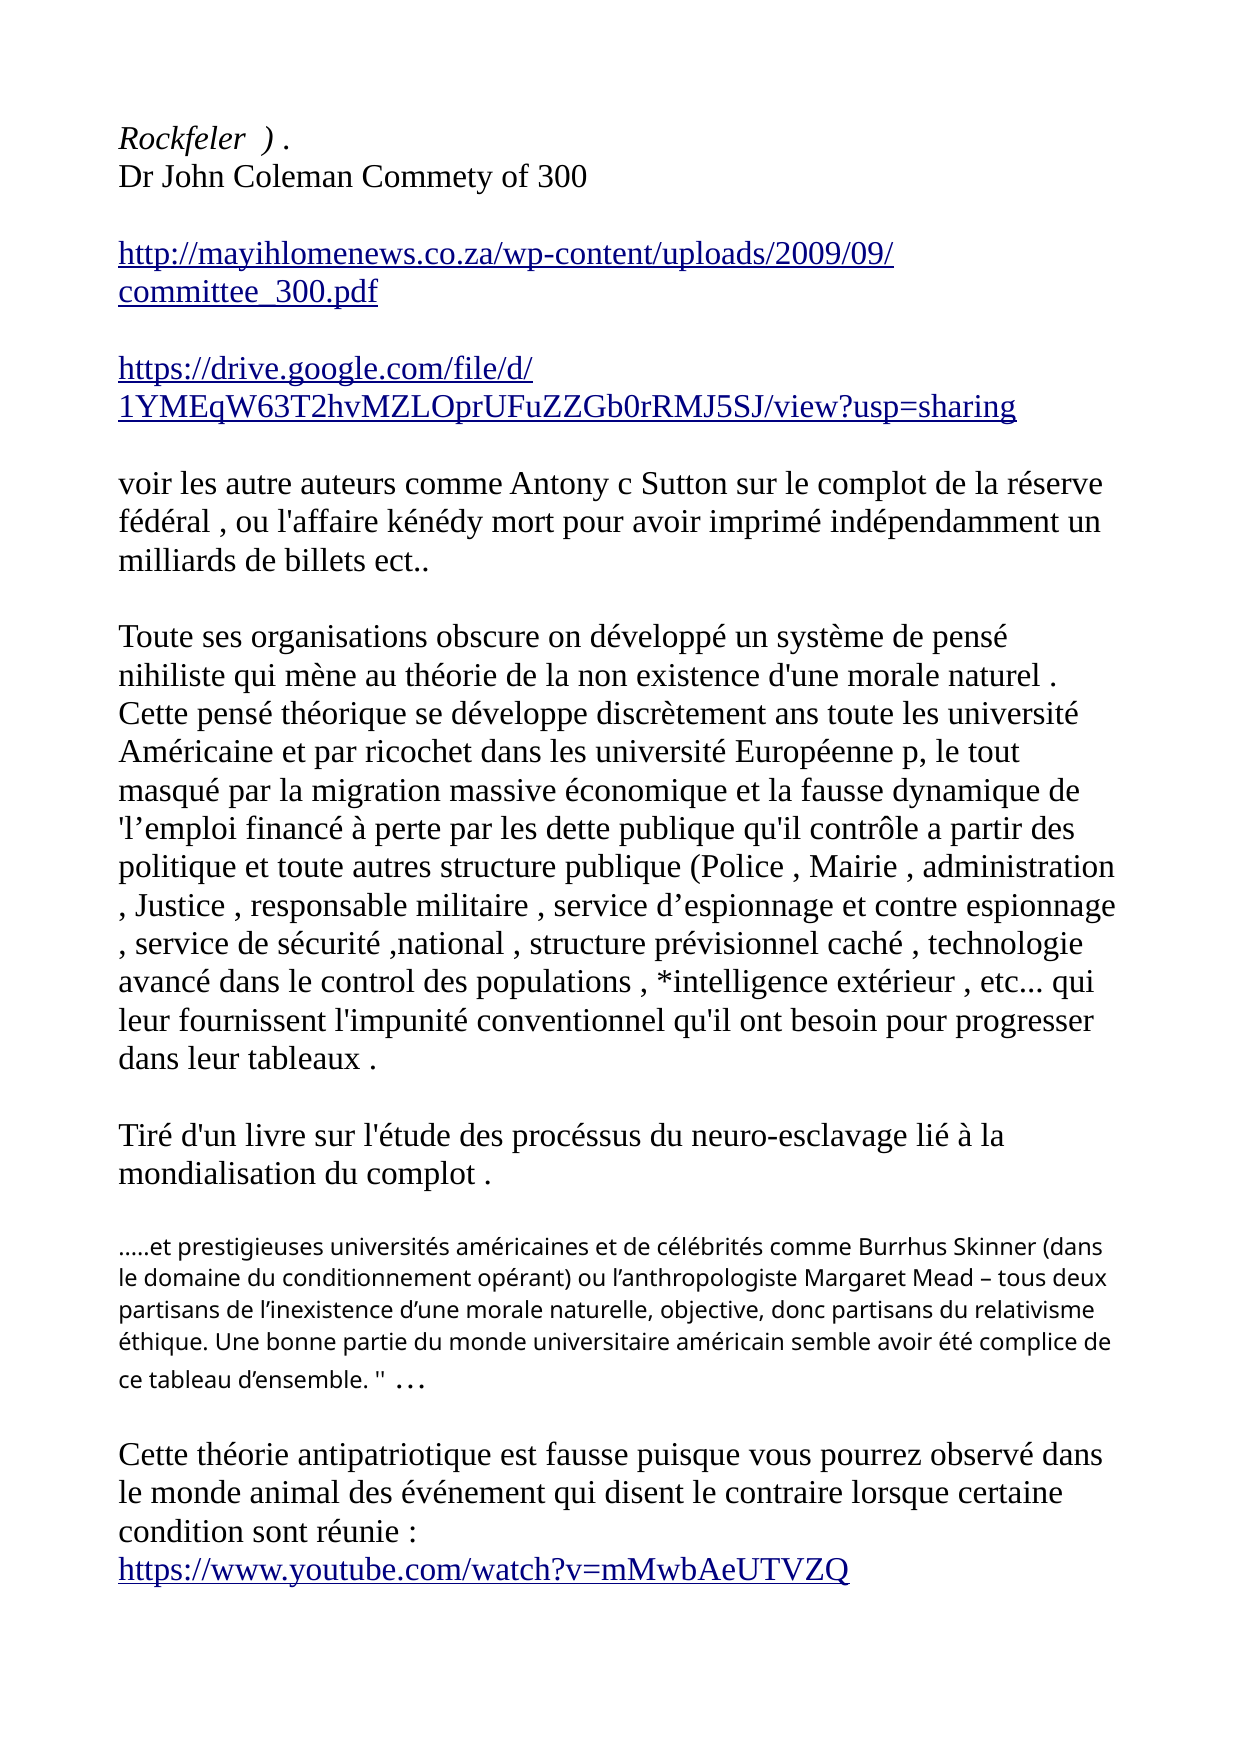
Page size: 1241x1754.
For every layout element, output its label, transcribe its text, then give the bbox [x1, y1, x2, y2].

text Dr John Coleman Commety of 300 [118, 156, 1122, 195]
text Cette théorie antipatriotique est fausse puisque vous pourrez observé dans le monde animal des événement qui disent le contraire lorsque certaine condition sont réunie : [118, 1434, 1122, 1549]
text https://www.youtube.com/watch?v=mMwbAeUTVZQ [118, 1549, 1122, 1588]
text .....et prestigieuses universités américaines et de célébrités comme Burrhus Skinner (dans le domaine du conditionnement opérant) ou l’anthropologiste Margaret Mead – tous deux partisans de l’inexistence d’une morale naturelle, objective, donc partisans du relativisme éthique. Une bonne partie du monde universitaire américain semble avoir été complice de ce tableau d’ensemble. '' … [118, 1230, 1122, 1396]
text http://mayihlomenews.co.za/wp-content/uploads/2009/09/committee_300.pdf [118, 233, 1122, 310]
text voir les autre auteurs comme Antony c Sutton sur le complot de la réserve fédéral , ou l'affaire kénédy mort pour avoir imprimé indépendamment un milliards de billets ect.. [118, 463, 1122, 578]
text Rockfeler ) . [118, 118, 1122, 156]
text Toute ses organisations obscure on développé un système de pensé nihiliste qui mène au théorie de la non existence d'une morale naturel . Cette pensé théorique se développe discrètement ans toute les université Américaine et par ricochet dans les université Européenne p, le tout masqué par la migration massive économique et la fausse dynamique de 'l’emploi financé à perte par les dette publique qu'il contrôle a partir des politique et toute autres structure publique (Police , Mairie , administration , Justice , responsable militaire , service d’espionnage et contre espionnage , service de sécurité ,national , structure prévisionnel caché , technologie avancé dans le control des populations , *intelligence extérieur , etc... qui leur fournissent l'impunité conventionnel qu'il ont besoin pour progresser dans leur tableaux . [118, 616, 1122, 1076]
text Tiré d'un livre sur l'étude des procéssus du neuro-esclavage lié à la mondialisation du complot . [118, 1115, 1122, 1191]
text https://drive.google.com/file/d/1YMEqW63T2hvMZLOprUFuZZGb0rRMJ5SJ/view?usp=sharing [118, 348, 1122, 425]
